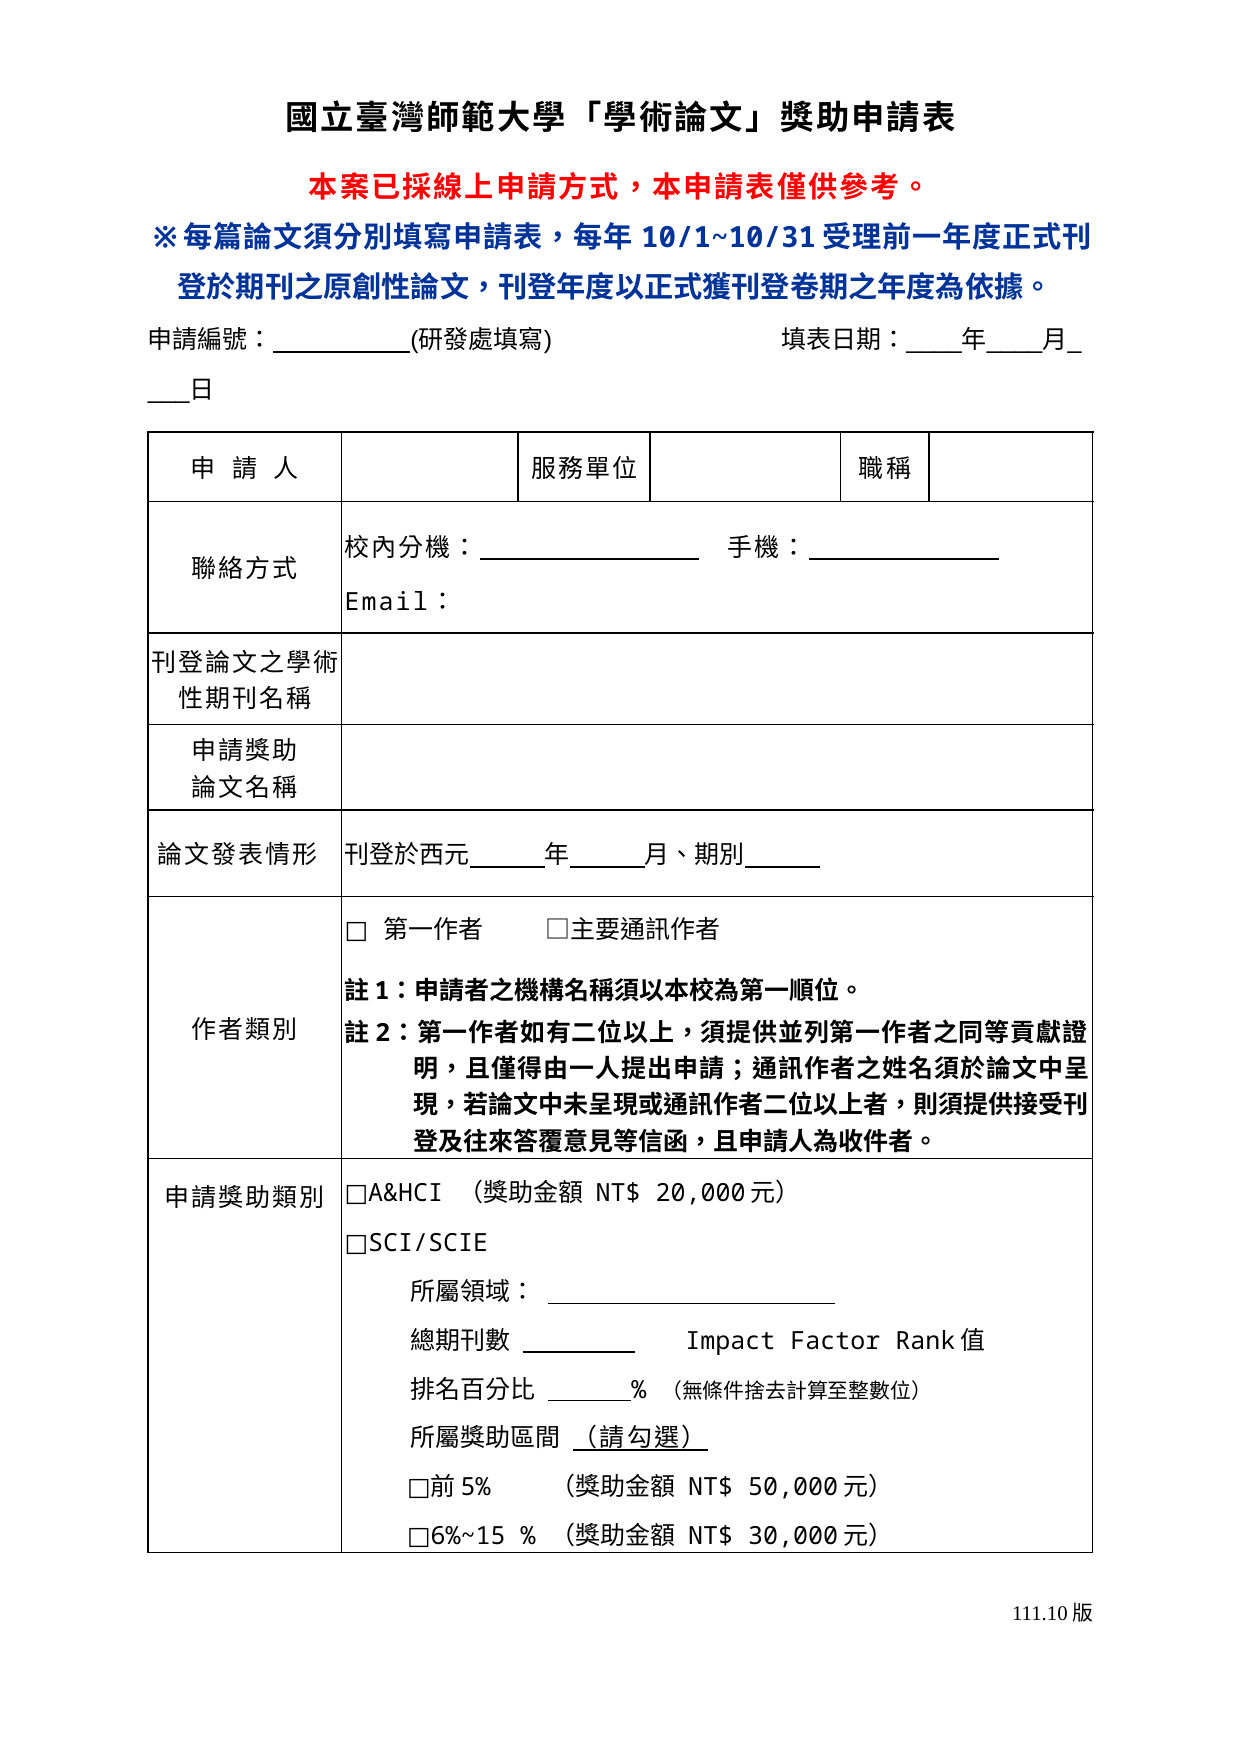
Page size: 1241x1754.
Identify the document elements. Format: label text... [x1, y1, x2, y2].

table_header [651, 433, 840, 501]
table_cell 論文發表情形 [149, 811, 341, 896]
text 國立臺灣師範大學「學術論文」獎助申請表 [148, 89, 1092, 139]
table_cell 聯絡方式 [149, 502, 341, 632]
table_cell □A&HCI （獎助金額 NT$ 20,000元） □SCI/SCIE 所屬領域： 總期刊數 Impact Factor Rank值 排名百分比 % （無條件捨去計算至整數位） 所屬獎助區間 （請勾選） □前5% （獎助金額 NT$ 50,000元） □6%~15 % （獎助金額 NT$ 30,000元） [342, 1159, 1092, 1552]
text 本案已採線上申請方式，本申請表僅供參考。 [148, 164, 1092, 206]
text ※每篇論文須分別填寫申請表，每年10/1~10/31受理前一年度正式刊登於期刊之原創性論文，刊登年度以正式獲刊登卷期之年度為依據。 [148, 206, 1092, 306]
table_header 職稱 [841, 433, 928, 501]
table_cell 校內分機： 手機： Email： [342, 502, 1092, 632]
table_cell 作者類別 [149, 897, 341, 1157]
text 申請編號： (研發處填寫) 填表日期：____年____月____日 [148, 306, 1092, 406]
table_cell [342, 634, 1092, 723]
table_header [930, 433, 1092, 501]
table_cell 申請獎助類別 [149, 1159, 341, 1552]
table_cell □ 第一作者 □主要通訊作者 註1：申請者之機構名稱須以本校為第一順位。 註2：第一作者如有二位以上，須提供並列第一作者之同等貢獻證明，且僅得由一人提出申請；通訊作者之姓名須於論文中呈現，若論文中未呈現或通訊作者二位以上者，則須提供接受刊登及往來答覆意見等信函，且申請人為收件者。 [342, 897, 1092, 1157]
table_header 服務單位 [519, 433, 649, 501]
table_cell 刊登於西元 年 月、期別 [342, 811, 1092, 896]
table_cell [342, 725, 1092, 809]
table_header [342, 433, 517, 501]
table_header 申 請 人 [149, 433, 341, 501]
table_cell 刊登論文之學術性期刊名稱 [149, 634, 341, 723]
table_cell 申請獎助 論文名稱 [149, 725, 341, 809]
